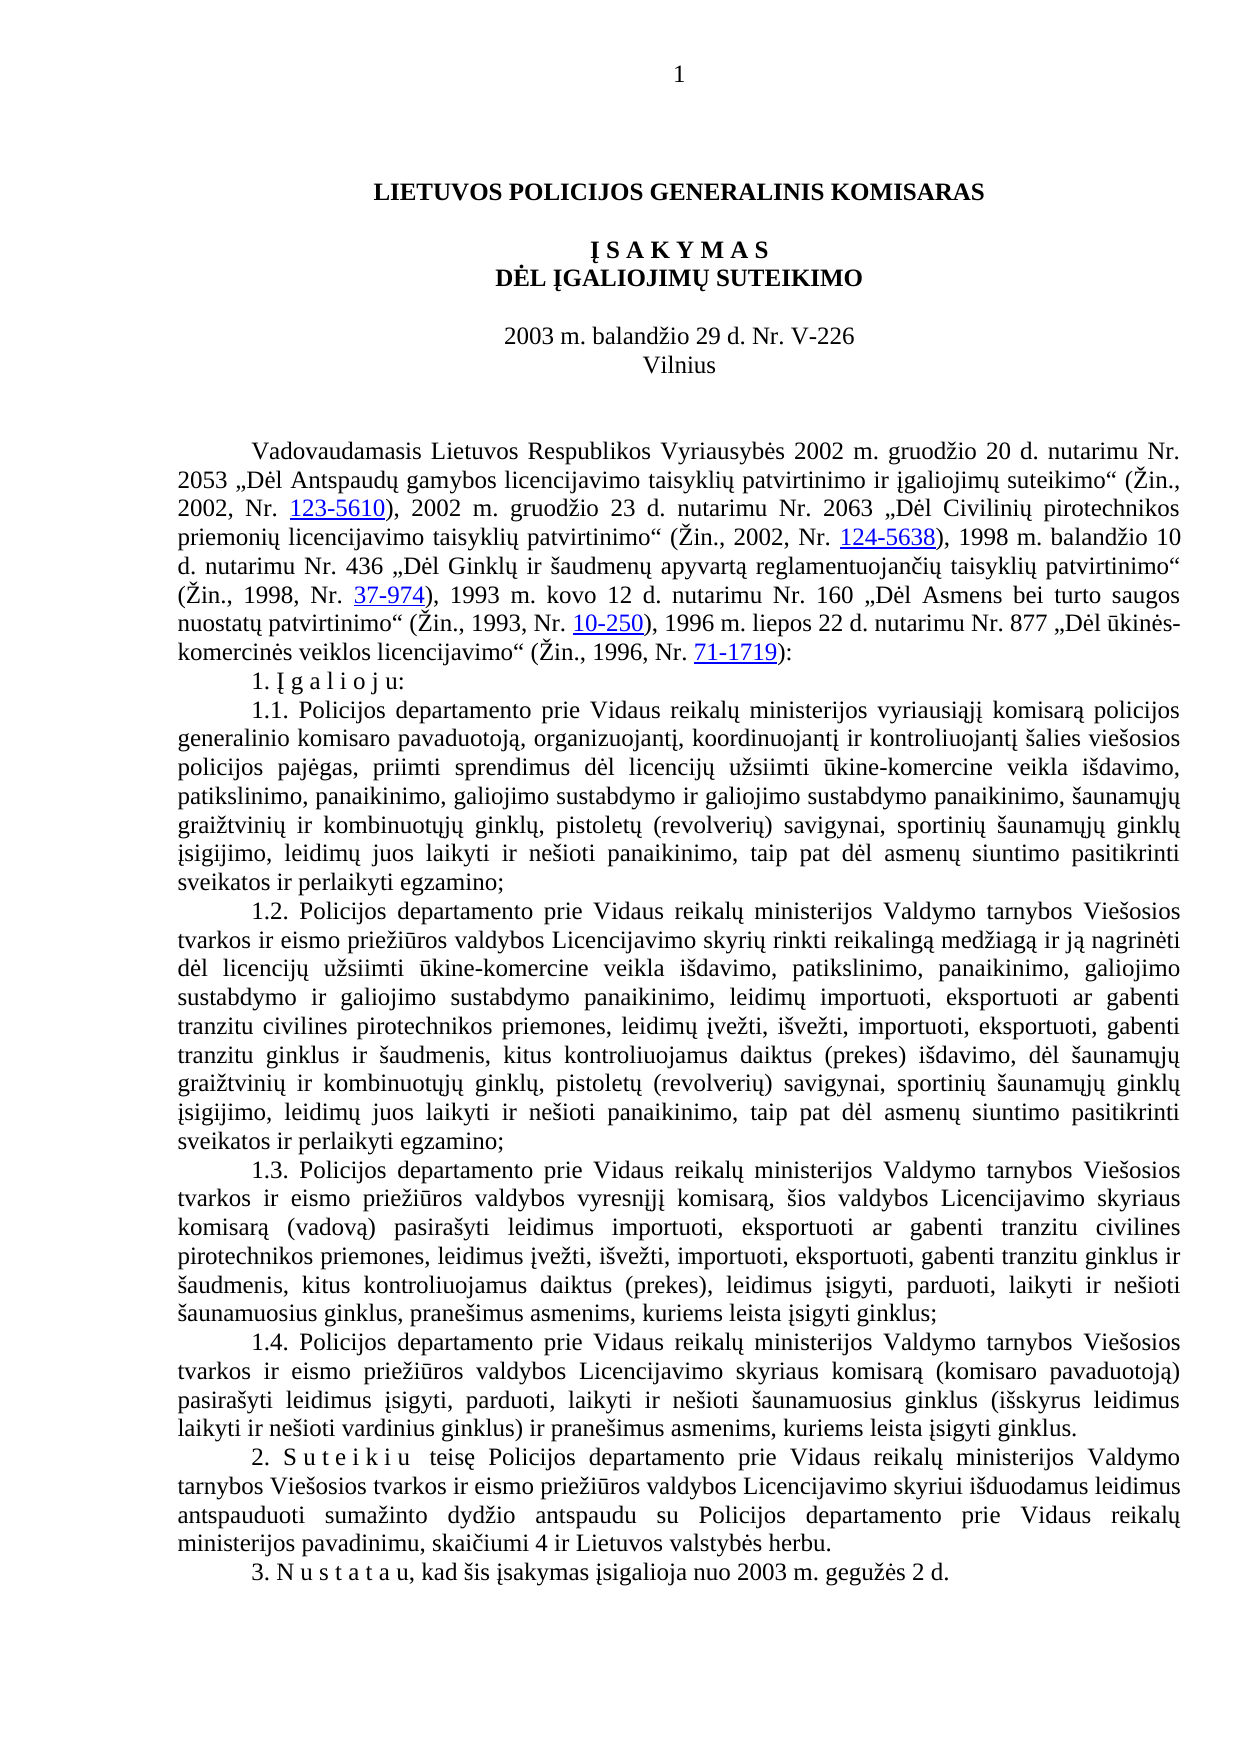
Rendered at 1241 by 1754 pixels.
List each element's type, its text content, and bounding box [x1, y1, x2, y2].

text DĖL ĮGALIOJIMŲ SUTEIKIMO [177, 263, 1181, 292]
text Vadovaudamasis Lietuvos Respublikos Vyriausybės 2002 m. gruodžio 20 d. nutarimu Nr. 2053 „Dėl Antspaudų gamybos licencijavimo taisyklių patvirtinimo ir įgaliojimų suteikimo“ (Žin., 2002, Nr. 123-5610), 2002 m. gruodžio 23 d. nutarimu Nr. 2063 „Dėl Civilinių pirotechnikos priemonių licencijavimo taisyklių patvirtinimo“ (Žin., 2002, Nr. 124-5638), 1998 m. balandžio 10 d. nutarimu Nr. 436 „Dėl Ginklų ir šaudmenų apyvartą reglamentuojančių taisyklių patvirtinimo“ (Žin., 1998, Nr. 37-974), 1993 m. kovo 12 d. nutarimu Nr. 160 „Dėl Asmens bei turto saugos nuostatų patvirtinimo“ (Žin., 1993, Nr. 10-250), 1996 m. liepos 22 d. nutarimu Nr. 877 „Dėl ūkinės-komercinės veiklos licencijavimo“ (Žin., 1996, Nr. 71-1719): [177, 436, 1181, 666]
text 1. Įgalioju: [177, 666, 1181, 695]
text 3. Nustatau, kad šis įsakymas įsigalioja nuo 2003 m. gegužės 2 d. [177, 1557, 1181, 1586]
text Vilnius [177, 350, 1181, 378]
text 2. Suteikiu teisę Policijos departamento prie Vidaus reikalų ministerijos Valdymo tarnybos Viešosios tvarkos ir eismo priežiūros valdybos Licencijavimo skyriui išduodamus leidimus antspauduoti sumažinto dydžio antspaudu su Policijos departamento prie Vidaus reikalų ministerijos pavadinimu, skaičiumi 4 ir Lietuvos valstybės herbu. [177, 1442, 1181, 1557]
text 1.1. Policijos departamento prie Vidaus reikalų ministerijos vyriausiąjį komisarą policijos generalinio komisaro pavaduotoją, organizuojantį, koordinuojantį ir kontroliuojantį šalies viešosios policijos pajėgas, priimti sprendimus dėl licencijų užsiimti ūkine-komercine veikla išdavimo, patikslinimo, panaikinimo, galiojimo sustabdymo ir galiojimo sustabdymo panaikinimo, šaunamųjų graižtvinių ir kombinuotųjų ginklų, pistoletų (revolverių) savigynai, sportinių šaunamųjų ginklų įsigijimo, leidimų juos laikyti ir nešioti panaikinimo, taip pat dėl asmenų siuntimo pasitikrinti sveikatos ir perlaikyti egzamino; [177, 695, 1181, 896]
text 2003 m. balandžio 29 d. Nr. V-226 [177, 321, 1181, 350]
text Į S A K Y M A S [177, 235, 1181, 263]
text 1.3. Policijos departamento prie Vidaus reikalų ministerijos Valdymo tarnybos Viešosios tvarkos ir eismo priežiūros valdybos vyresnįjį komisarą, šios valdybos Licencijavimo skyriaus komisarą (vadovą) pasirašyti leidimus importuoti, eksportuoti ar gabenti tranzitu civilines pirotechnikos priemones, leidimus įvežti, išvežti, importuoti, eksportuoti, gabenti tranzitu ginklus ir šaudmenis, kitus kontroliuojamus daiktus (prekes), leidimus įsigyti, parduoti, laikyti ir nešioti šaunamuosius ginklus, pranešimus asmenims, kuriems leista įsigyti ginklus; [177, 1155, 1181, 1327]
text 1.4. Policijos departamento prie Vidaus reikalų ministerijos Valdymo tarnybos Viešosios tvarkos ir eismo priežiūros valdybos Licencijavimo skyriaus komisarą (komisaro pavaduotoją) pasirašyti leidimus įsigyti, parduoti, laikyti ir nešioti šaunamuosius ginklus (išskyrus leidimus laikyti ir nešioti vardinius ginklus) ir pranešimus asmenims, kuriems leista įsigyti ginklus. [177, 1327, 1181, 1442]
text LIETUVOS POLICIJOS GENERALINIS KOMISARAS [177, 177, 1181, 206]
text 1.2. Policijos departamento prie Vidaus reikalų ministerijos Valdymo tarnybos Viešosios tvarkos ir eismo priežiūros valdybos Licencijavimo skyrių rinkti reikalingą medžiagą ir ją nagrinėti dėl licencijų užsiimti ūkine-komercine veikla išdavimo, patikslinimo, panaikinimo, galiojimo sustabdymo ir galiojimo sustabdymo panaikinimo, leidimų importuoti, eksportuoti ar gabenti tranzitu civilines pirotechnikos priemones, leidimų įvežti, išvežti, importuoti, eksportuoti, gabenti tranzitu ginklus ir šaudmenis, kitus kontroliuojamus daiktus (prekes) išdavimo, dėl šaunamųjų graižtvinių ir kombinuotųjų ginklų, pistoletų (revolverių) savigynai, sportinių šaunamųjų ginklų įsigijimo, leidimų juos laikyti ir nešioti panaikinimo, taip pat dėl asmenų siuntimo pasitikrinti sveikatos ir perlaikyti egzamino; [177, 896, 1181, 1155]
